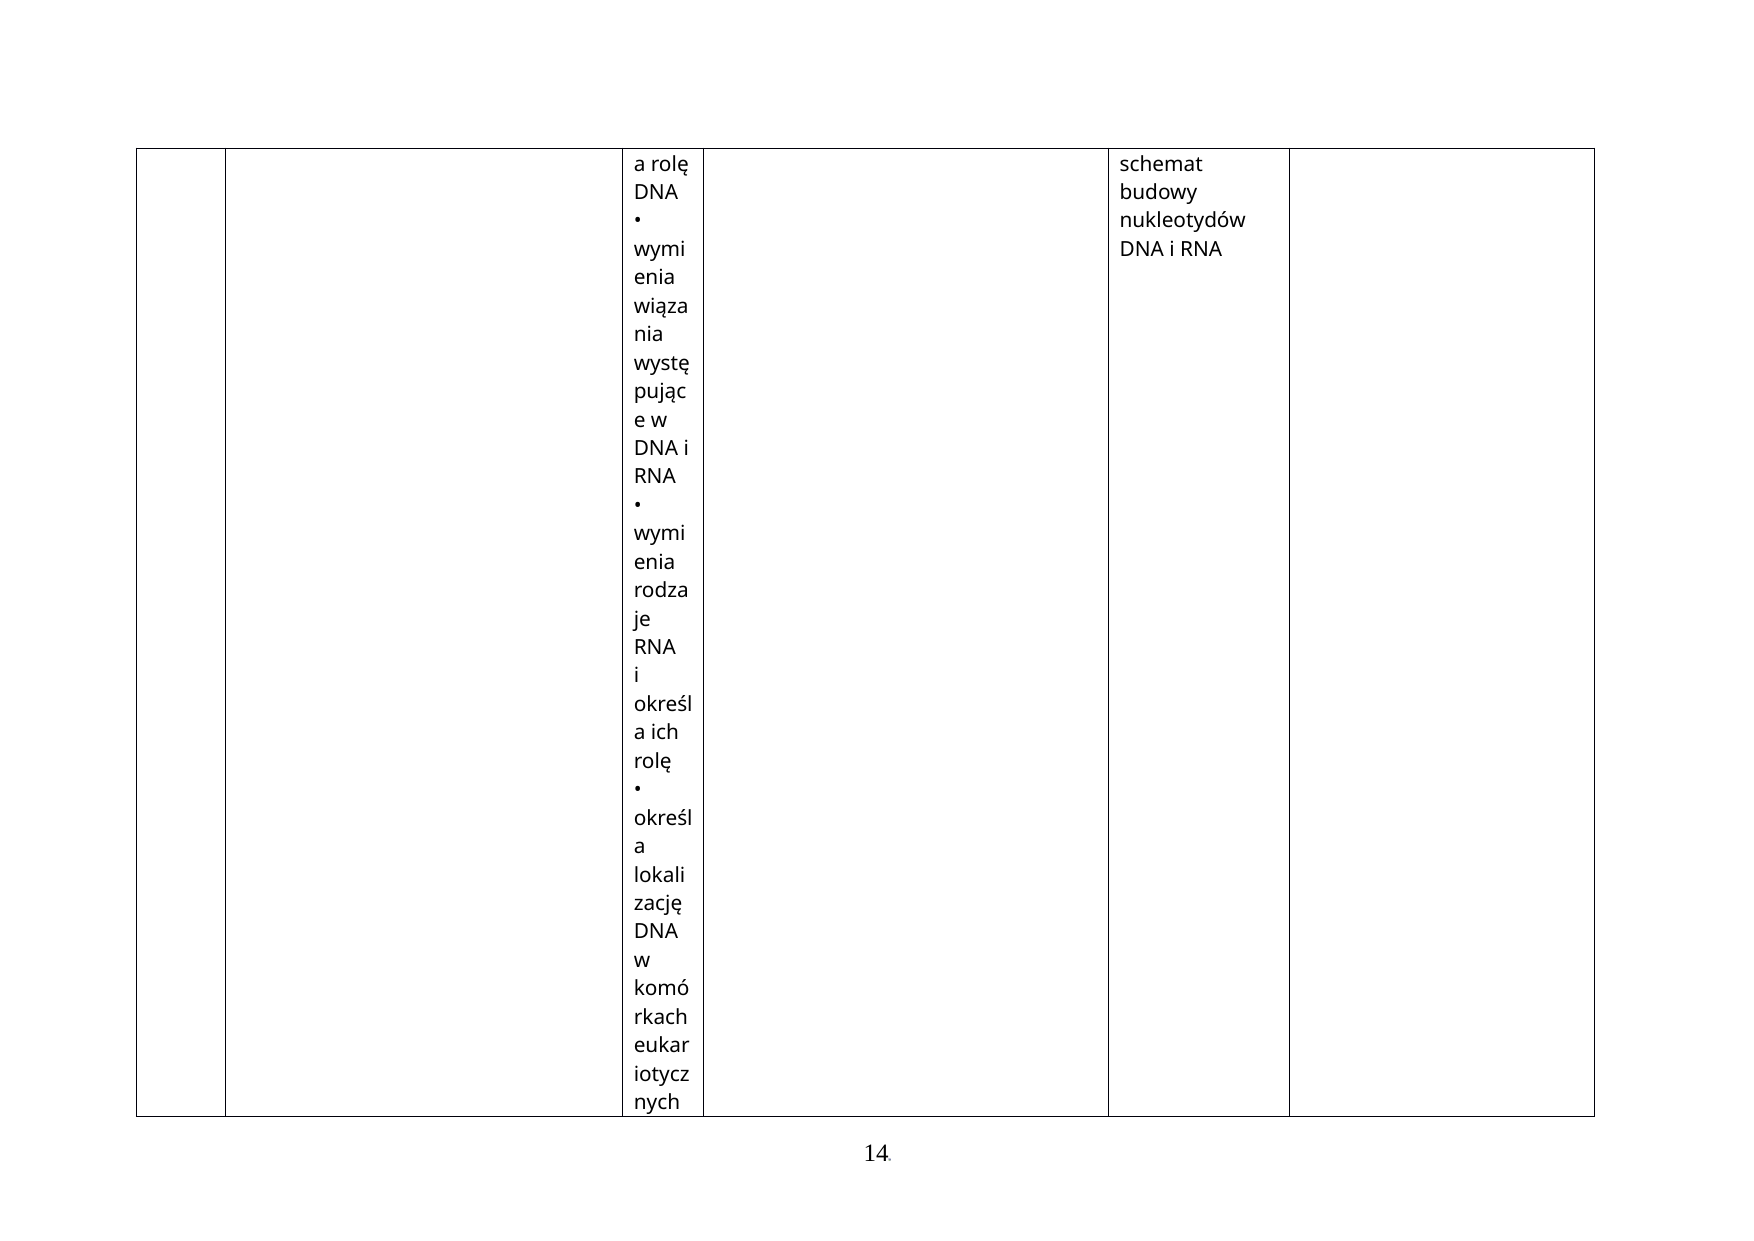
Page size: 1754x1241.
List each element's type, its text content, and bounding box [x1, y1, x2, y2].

table_cell [226, 149, 622, 1116]
table_cell [1290, 149, 1594, 1116]
table_cell [704, 149, 1108, 1116]
table_cell a rolę DNA • wymienia wiązania występujące w DNA i RNA • wymienia rodzaje RNA i określa ich rolę • określa lokalizację DNA w komórkach eukariotycznych [623, 149, 703, 1116]
table_cell [137, 149, 225, 1116]
table_cell schemat budowy nukleotydów DNA i RNA [1109, 149, 1289, 1116]
